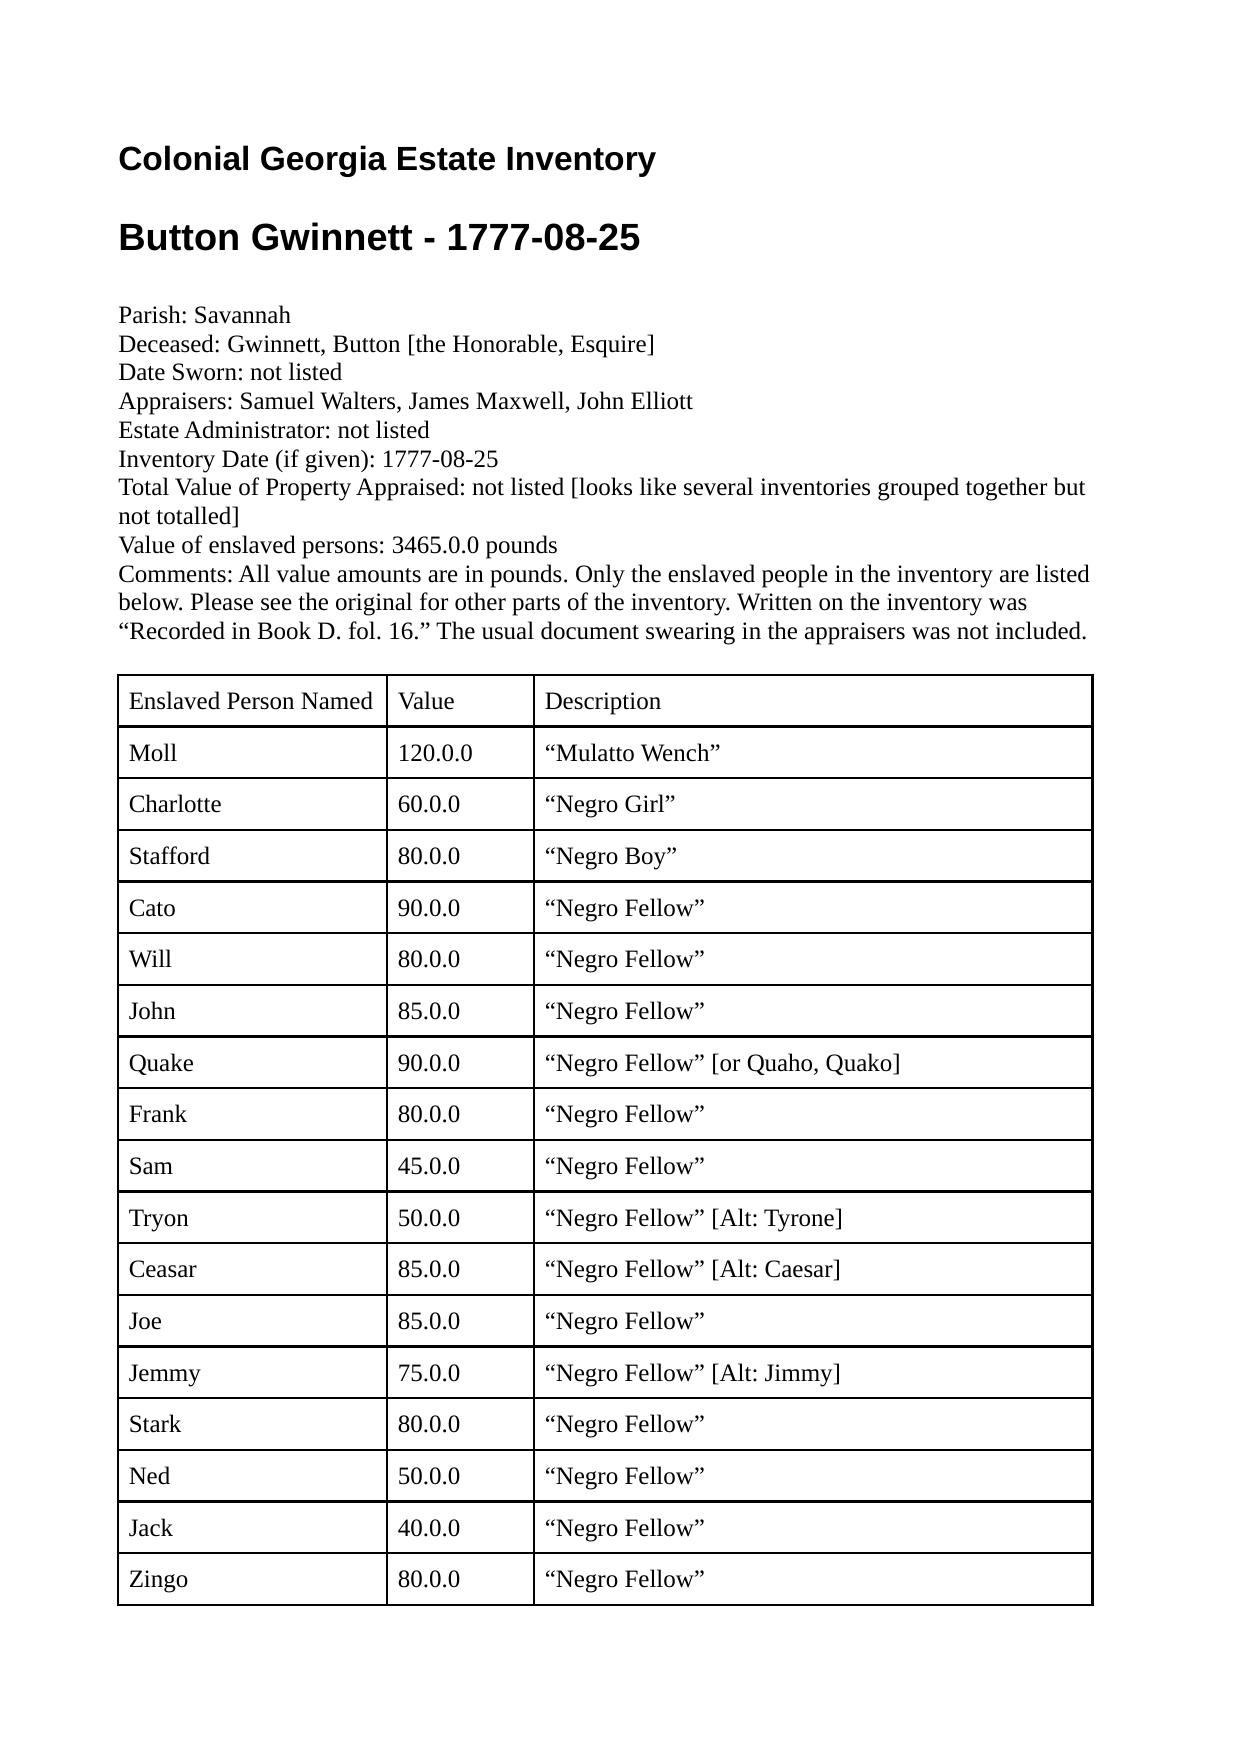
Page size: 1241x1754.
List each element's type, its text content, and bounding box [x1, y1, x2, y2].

table_cell “Negro Fellow” [535, 1141, 1091, 1190]
table_cell “Negro Fellow” [or Quaho, Quako] [535, 1038, 1091, 1087]
table_cell “Negro Fellow” [535, 1296, 1091, 1345]
table_cell “Negro Boy” [535, 831, 1091, 880]
table_cell Cato [119, 883, 386, 932]
table_header Value [388, 676, 533, 725]
table_cell “Negro Fellow” [535, 1089, 1091, 1139]
table_cell “Negro Fellow” [Alt: Tyrone] [535, 1193, 1091, 1242]
table_cell 85.0.0 [388, 1296, 533, 1345]
table_cell Quake [119, 1038, 386, 1087]
table_cell John [119, 986, 386, 1035]
text Date Sworn: not listed [118, 357, 1122, 386]
text Estate Administrator: not listed [118, 415, 1122, 444]
text Total Value of Property Appraised: not listed [looks like several inventories grouped together but not totalled] [118, 472, 1122, 530]
table_cell “Mulatto Wench” [535, 728, 1091, 777]
table_cell 80.0.0 [388, 831, 533, 880]
table_cell “Negro Fellow” [535, 1503, 1091, 1552]
table_cell “Negro Fellow” [535, 1399, 1091, 1449]
table_cell 60.0.0 [388, 779, 533, 829]
text Parish: Savannah [118, 300, 1122, 329]
table_cell “Negro Girl” [535, 779, 1091, 829]
table_cell 85.0.0 [388, 986, 533, 1035]
table_cell Sam [119, 1141, 386, 1190]
text Value of enslaved persons: 3465.0.0 pounds [118, 530, 1122, 559]
table_cell Will [119, 934, 386, 984]
table_cell 50.0.0 [388, 1451, 533, 1500]
table_cell 90.0.0 [388, 1038, 533, 1087]
subtitle Colonial Georgia Estate Inventory [118, 139, 1122, 178]
table_header Description [535, 676, 1091, 725]
table_cell Stark [119, 1399, 386, 1449]
table_cell 45.0.0 [388, 1141, 533, 1190]
table_cell Jack [119, 1503, 386, 1552]
table_cell “Negro Fellow” [Alt: Jimmy] [535, 1348, 1091, 1397]
table_cell Ned [119, 1451, 386, 1500]
table_cell Tryon [119, 1193, 386, 1242]
table_cell 80.0.0 [388, 1399, 533, 1449]
table_cell 80.0.0 [388, 1554, 533, 1604]
table_cell Frank [119, 1089, 386, 1139]
table_cell “Negro Fellow” [535, 1451, 1091, 1500]
table_cell 90.0.0 [388, 883, 533, 932]
table_cell Charlotte [119, 779, 386, 829]
table_cell Jemmy [119, 1348, 386, 1397]
text Comments: All value amounts are in pounds. Only the enslaved people in the inventory are listed below. Please see the original for other parts of the inventory. Written on the inventory was “Recorded in Book D. fol. 16.” The usual document swearing in the appraisers was not included. [118, 559, 1122, 645]
table_cell “Negro Fellow” [535, 934, 1091, 984]
subtitle Button Gwinnett - 1777-08-25 [118, 215, 1122, 259]
table_cell “Negro Fellow” [535, 1554, 1091, 1604]
table_cell Moll [119, 728, 386, 777]
table_cell 40.0.0 [388, 1503, 533, 1552]
text Deceased: Gwinnett, Button [the Honorable, Esquire] [118, 329, 1122, 357]
table_cell “Negro Fellow” [Alt: Caesar] [535, 1244, 1091, 1294]
table_cell 85.0.0 [388, 1244, 533, 1294]
table_cell Stafford [119, 831, 386, 880]
table_cell 75.0.0 [388, 1348, 533, 1397]
table_cell 80.0.0 [388, 934, 533, 984]
table_cell 80.0.0 [388, 1089, 533, 1139]
table_cell “Negro Fellow” [535, 883, 1091, 932]
table_cell 50.0.0 [388, 1193, 533, 1242]
table_cell Joe [119, 1296, 386, 1345]
text Appraisers: Samuel Walters, James Maxwell, John Elliott [118, 386, 1122, 415]
table_cell “Negro Fellow” [535, 986, 1091, 1035]
text Inventory Date (if given): 1777-08-25 [118, 444, 1122, 472]
table_cell Zingo [119, 1554, 386, 1604]
table_cell Ceasar [119, 1244, 386, 1294]
table_header Enslaved Person Named [119, 676, 386, 725]
table_cell 120.0.0 [388, 728, 533, 777]
